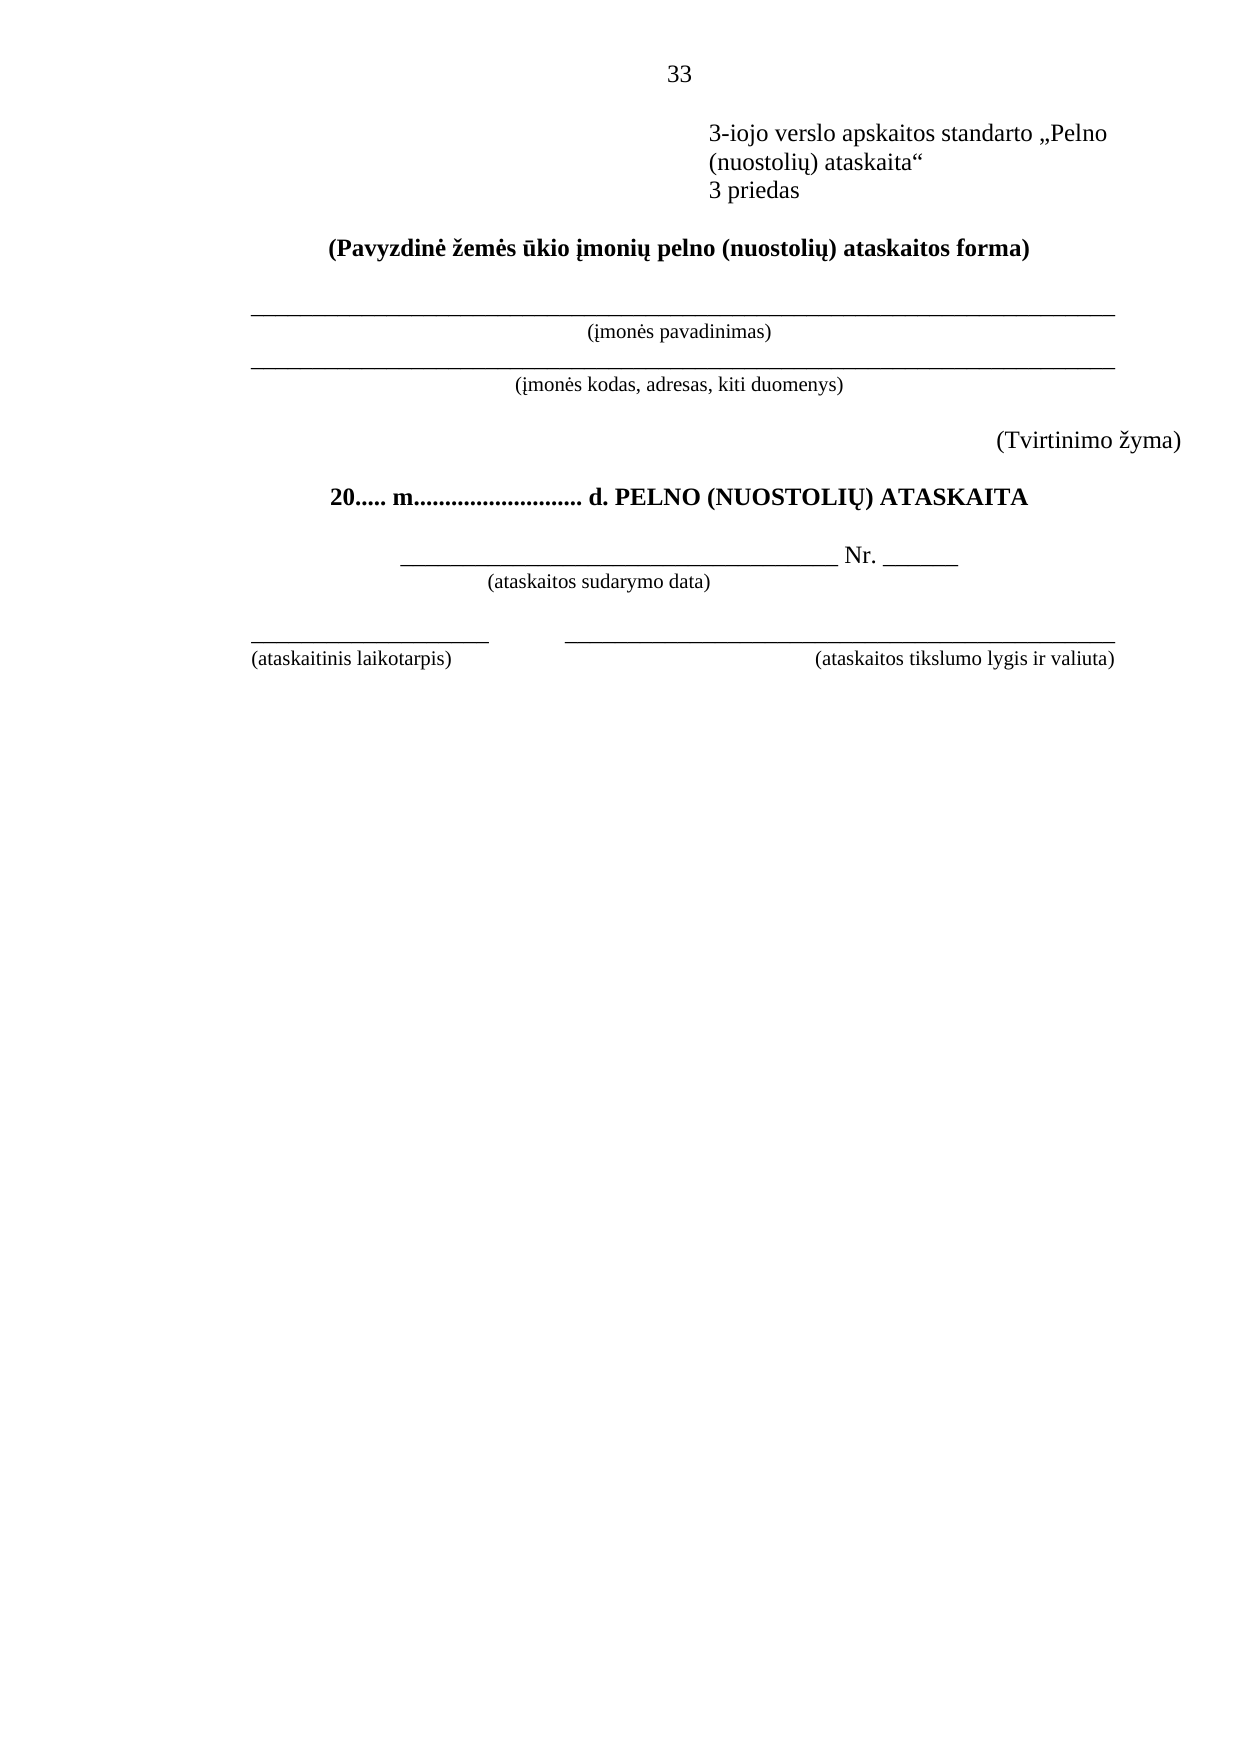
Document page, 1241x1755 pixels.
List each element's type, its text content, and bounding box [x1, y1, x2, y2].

text ___________________________________ Nr. ______ [177, 540, 1181, 569]
text (įmonės kodas, adresas, kiti duomenys) [177, 372, 1181, 396]
text 3 priedas [177, 176, 1181, 204]
text ___________________ ____________________________________________ [177, 617, 1181, 646]
text (ataskaitos sudarymo data) [390, 569, 1181, 593]
text (nuostolių) ataskaita“ [177, 147, 1181, 176]
text (ataskaitinis laikotarpis) (ataskaitos tikslumo lygis ir valiuta) [177, 646, 1181, 670]
text 3-iojo verslo apskaitos standarto „Pelno [709, 118, 1181, 147]
text 20..... m........................... d. PELNO (NUOSTOLIŲ) ATASKAITA [177, 482, 1181, 511]
text (Pavyzdinė žemės ūkio įmonių pelno (nuostolių) ataskaitos forma) [177, 233, 1181, 262]
text (Tvirtinimo žyma) [177, 425, 1181, 454]
text (įmonės pavadinimas) [177, 319, 1181, 343]
